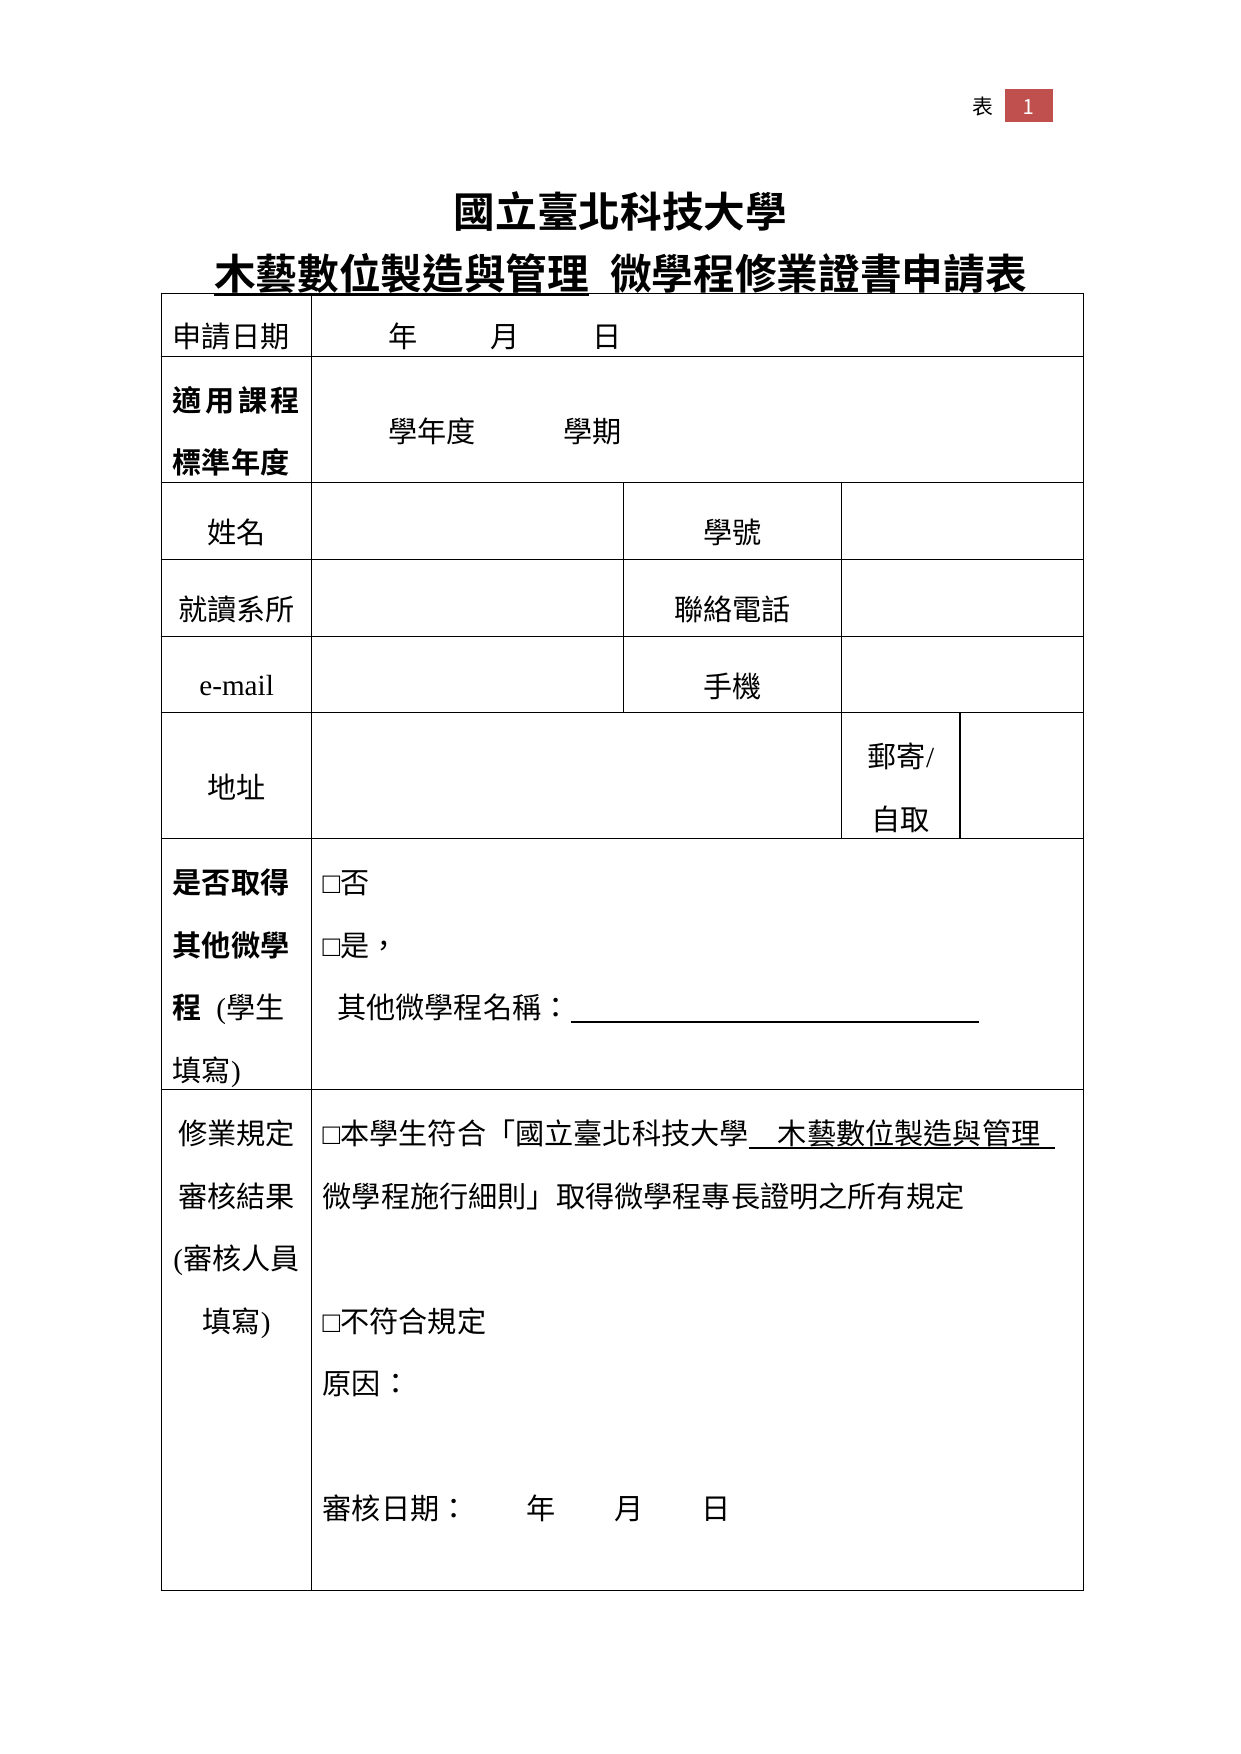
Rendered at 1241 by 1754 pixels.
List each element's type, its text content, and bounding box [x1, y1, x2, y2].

table_cell 聯絡電話 [624, 560, 841, 636]
table_cell 地址 [162, 713, 311, 838]
text 木藝數位製造與管理 微學程修業證書申請表 [187, 230, 1053, 292]
table_cell 手機 [624, 637, 841, 712]
table_cell 學年度 學期 [312, 357, 1083, 482]
table_cell 就讀系所 [162, 560, 311, 636]
table_cell [842, 483, 1083, 559]
table_cell 學號 [624, 483, 841, 559]
table_cell e-mail [162, 637, 311, 712]
table_cell [842, 560, 1083, 636]
table_cell 姓名 [162, 483, 311, 559]
table_cell □否 □是， 其他微學程名稱： [312, 839, 1083, 1089]
table_cell 是否取得其他微學程 (學生填寫) [162, 839, 311, 1089]
text 國立臺北科技大學 [187, 167, 1053, 230]
table_cell [961, 713, 1083, 838]
table_cell 修業規定 審核結果 (審核人員填寫) [162, 1090, 311, 1590]
table_cell [312, 713, 841, 838]
table_header 年 月 日 [312, 294, 1083, 356]
table_cell [842, 637, 1083, 712]
table_cell [312, 560, 623, 636]
table_cell [312, 483, 623, 559]
table_cell □本學生符合「國立臺北科技大學 木藝數位製造與管理 微學程施行細則」取得微學程專長證明之所有規定 □不符合規定 原因： 審核日期： 年 月 日 [312, 1090, 1083, 1590]
table_cell 郵寄/ 自取 [842, 713, 959, 838]
table_header 申請日期 [162, 294, 311, 356]
table_cell 適用課程標準年度 [162, 357, 311, 482]
table_cell [312, 637, 623, 712]
